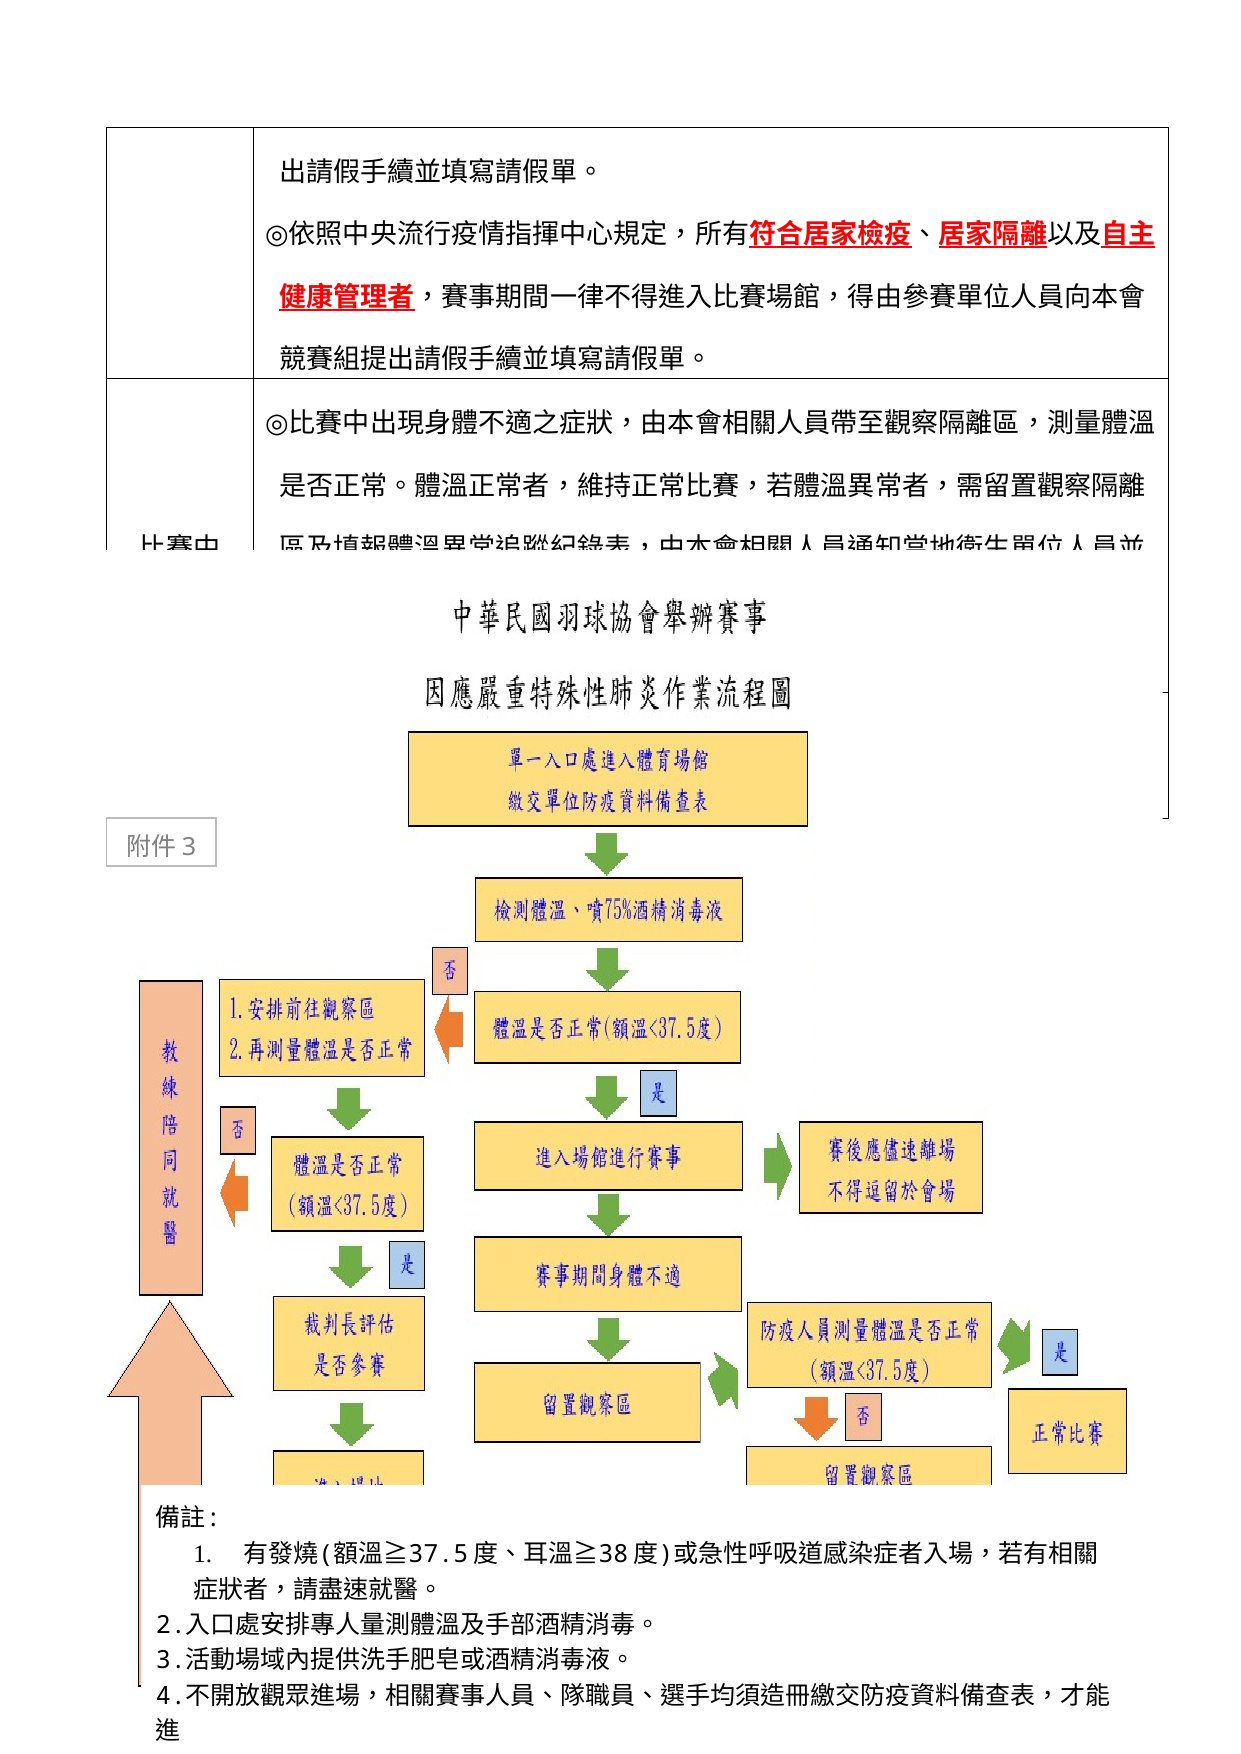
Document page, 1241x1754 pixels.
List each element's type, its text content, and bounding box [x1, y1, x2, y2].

table_header [107, 128, 253, 378]
table_header 出請假手續並填寫請假單。 ◎依照中央流行疫情指揮中心規定，所有符合居家檢疫、居家隔離以及自主 健康管理者，賽事期間一律不得進入比賽場館，得由參賽單位人員向本會 競賽組提出請假手續並填寫請假單。 [254, 128, 1168, 378]
table_cell ◎比賽中出現身體不適之症狀，由本會相關人員帶至觀察隔離區，測量體溫 是否正常。體溫正常者，維持正常比賽，若體溫異常者，需留置觀察隔離 區及填報體溫異常追蹤紀錄表，由本會相關人員通知當地衛生單位人員並 評估是否符合通報定義，如符合通報定義者，該單位人員需協同衛生單位 後送醫院檢查。 [254, 379, 1168, 692]
table_cell 比賽中 [107, 379, 253, 550]
text 附件3 [122, 826, 200, 858]
list 有發燒(額溫≧37.5度、耳溫≧38度)或急性呼吸道感染症者入場，若有相關症狀者，請盡速就醫。 [193, 1534, 1119, 1605]
text 備註: [156, 1493, 1119, 1534]
text 3.活動場域內提供洗手肥皂或酒精消毒液。 [156, 1641, 1119, 1676]
text 4.不開放觀眾進場，相關賽事人員、隊職員、選手均須造冊繳交防疫資料備查表，才能進 [156, 1676, 1119, 1746]
text 2.入口處安排專人量測體溫及手部酒精消毒。 [156, 1605, 1119, 1641]
